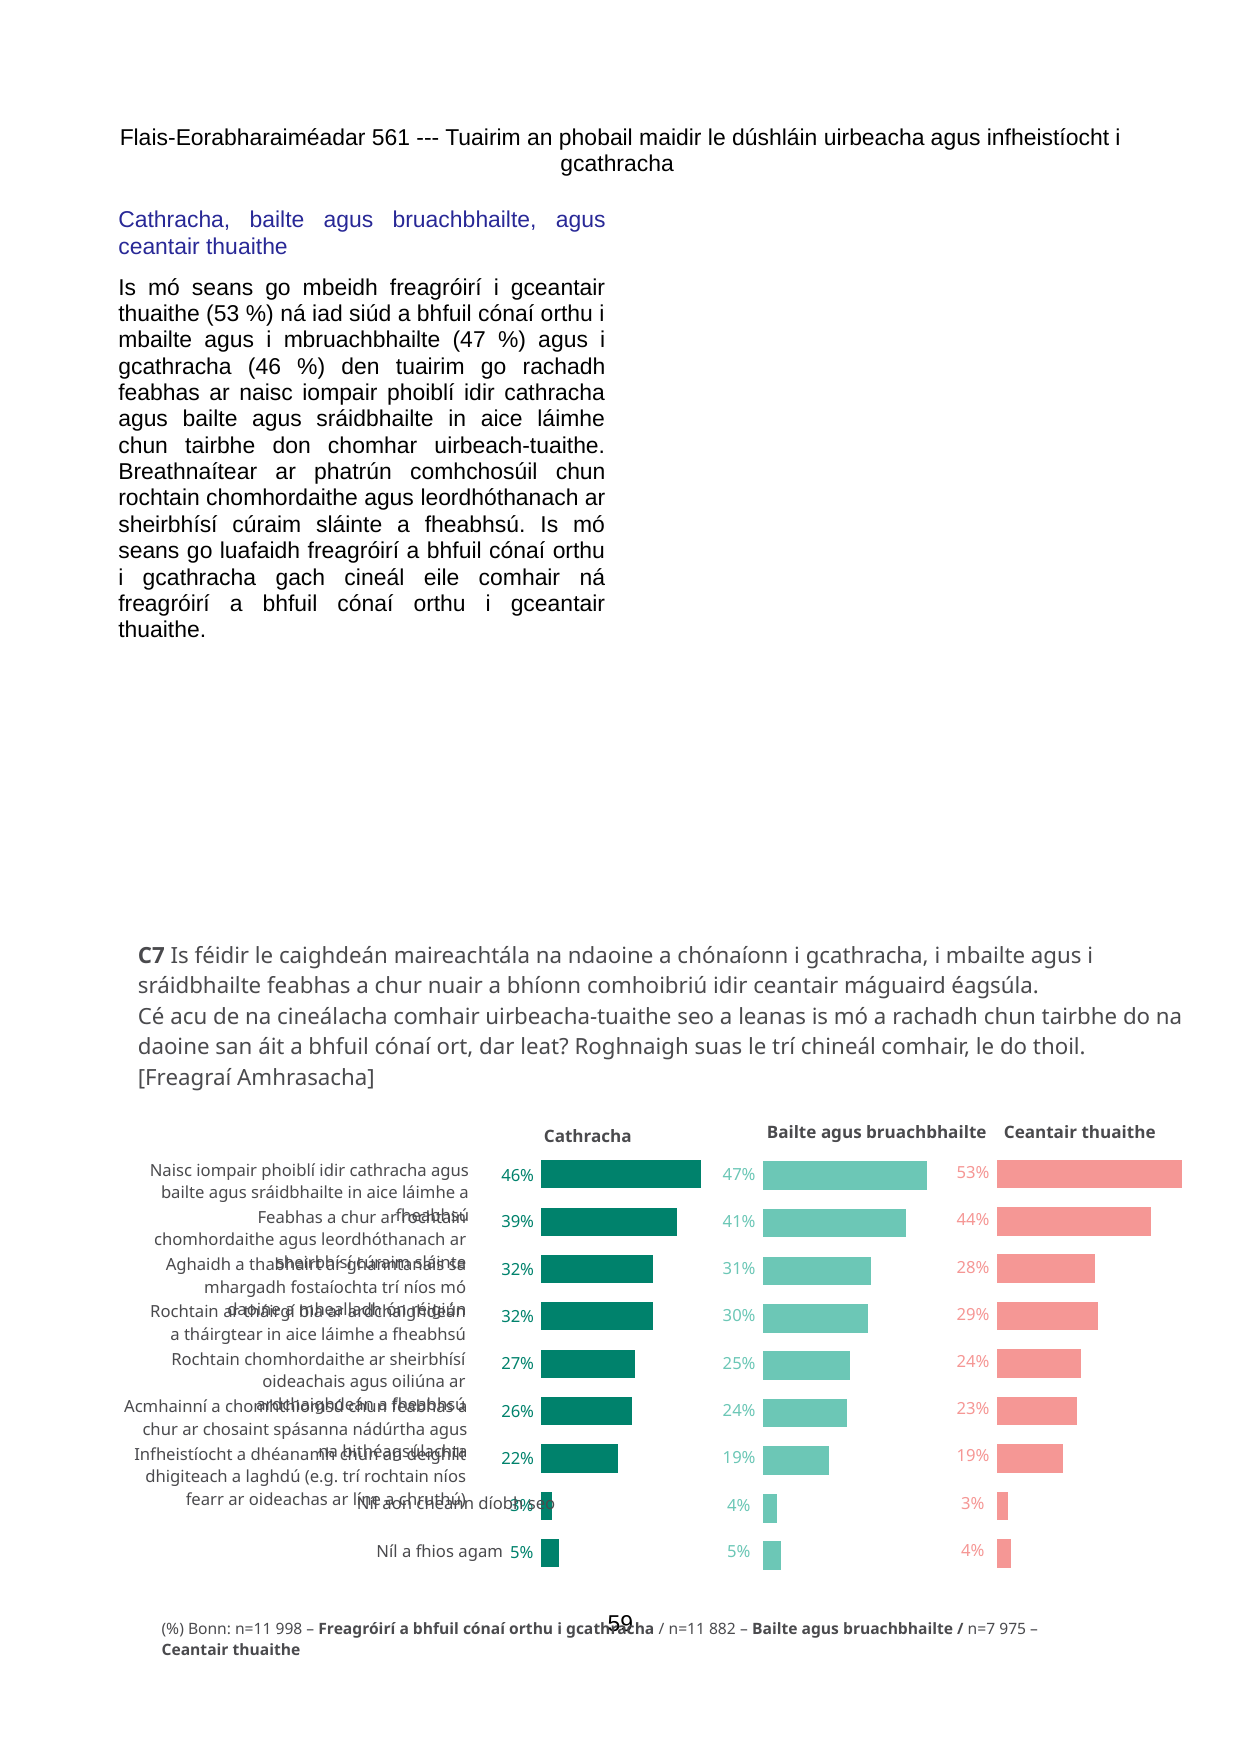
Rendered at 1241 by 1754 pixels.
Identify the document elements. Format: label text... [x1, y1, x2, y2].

text Is mó seans go mbeidh freagróirí i gceantair thuaithe (53 %) ná iad siúd a bhfuil cónaí orthu i mbailte agus i mbruachbhailte (47 %) agus i gcathracha (46 %) den tuairim go rachadh feabhas ar naisc iompair phoiblí idir cathracha agus bailte agus sráidbhailte in aice láimhe chun tairbhe don chomhar uirbeach-tuaithe. Breathnaítear ar phatrún comhchosúil chun rochtain chomhordaithe agus leordhóthanach ar sheirbhísí cúraim sláinte a fheabhsú. Is mó seans go luafaidh freagróirí a bhfuil cónaí orthu i gcathracha gach cineál eile comhair ná freagróirí a bhfuil cónaí orthu i gceantair thuaithe. [118, 273, 605, 642]
text Cathracha, bailte agus bruachbhailte, agus ceantair thuaithe [118, 206, 605, 259]
